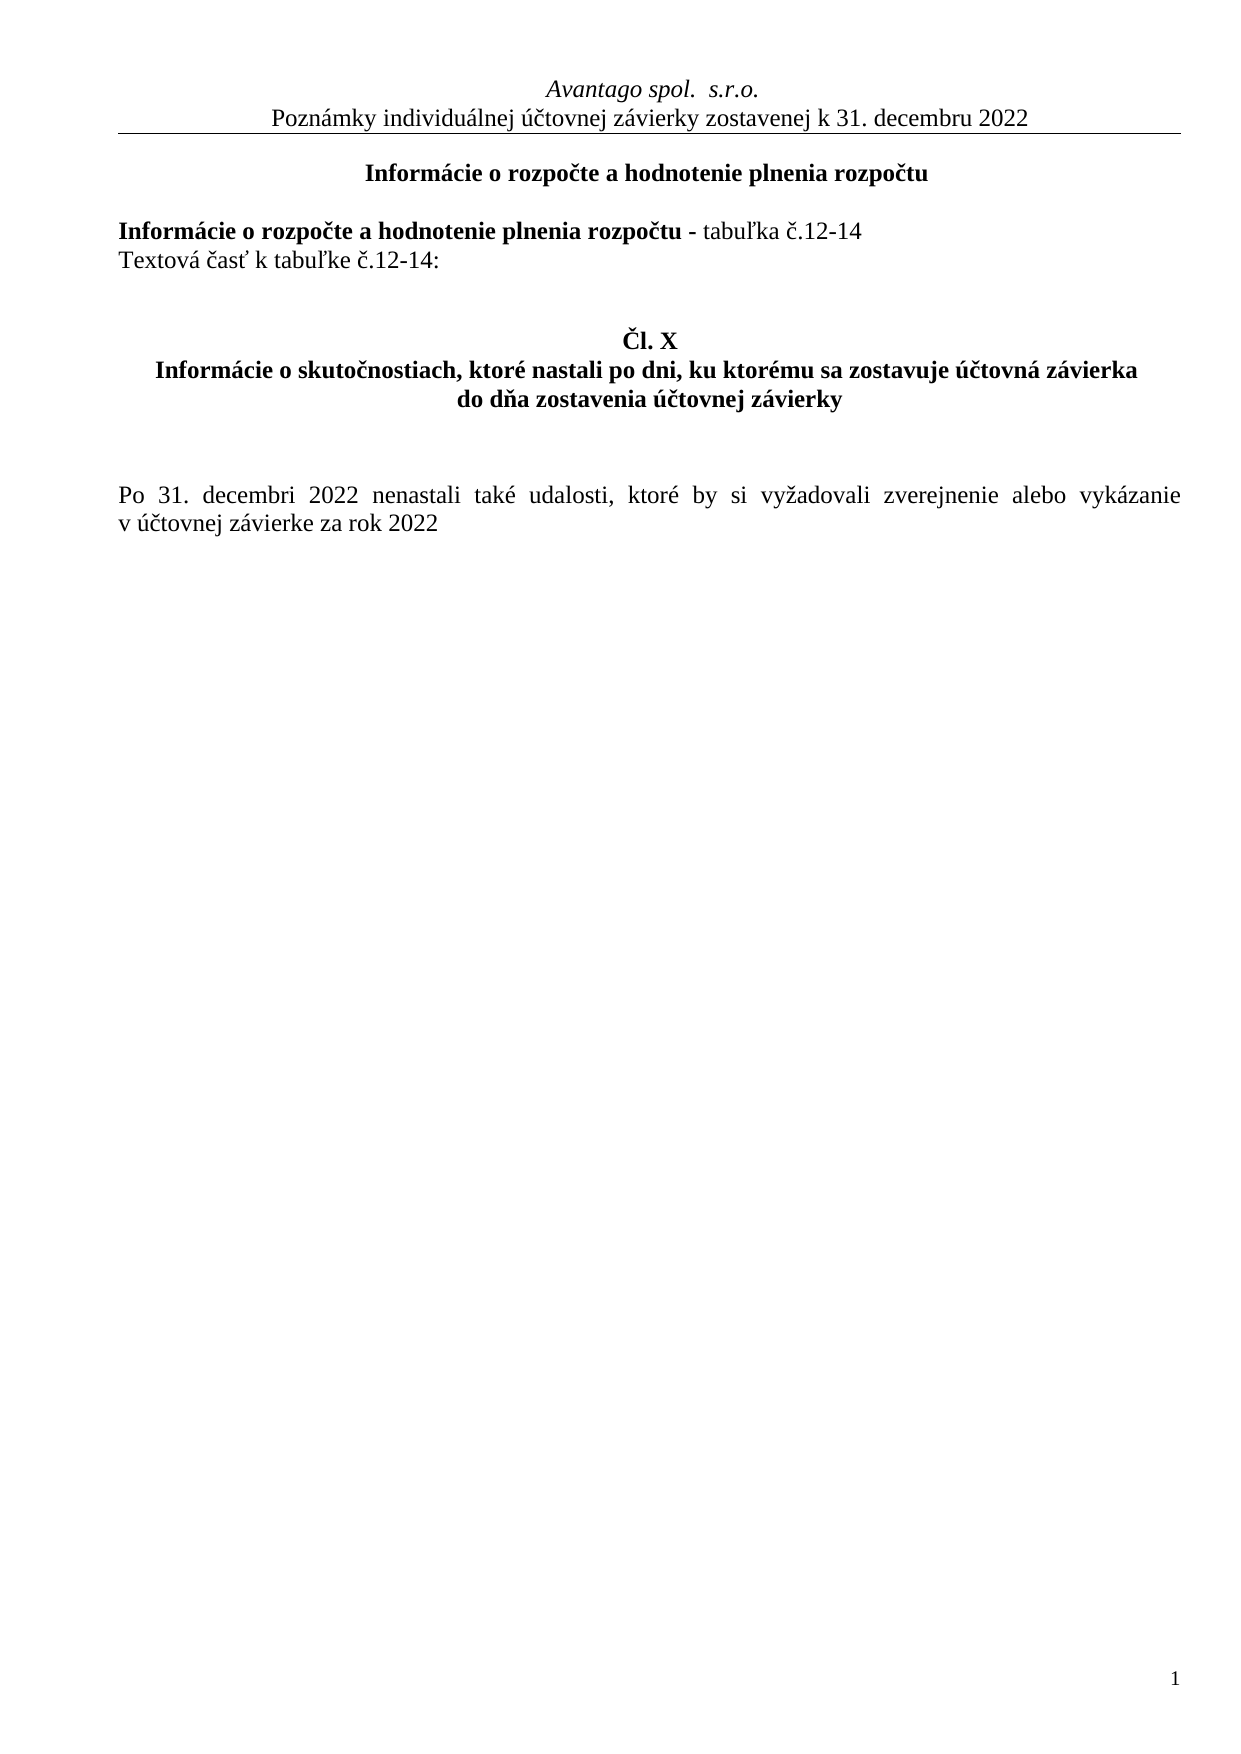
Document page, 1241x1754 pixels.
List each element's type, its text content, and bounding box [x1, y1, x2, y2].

text Textová časť k tabuľke č.12-14: [118, 245, 1181, 273]
text Čl. X [118, 326, 1181, 355]
text Po 31. decembri 2022 nenastali také udalosti, ktoré by si vyžadovali zverejnenie alebo vykázanie v účtovnej závierke za rok 2022 [118, 480, 1181, 537]
text Informácie o rozpočte a hodnotenie plnenia rozpočtu [118, 158, 1181, 187]
text Informácie o skutočnostiach, ktoré nastali po dni, ku ktorému sa zostavuje účtovná závierka [118, 355, 1181, 384]
text Informácie o rozpočte a hodnotenie plnenia rozpočtu - tabuľka č.12-14 [118, 216, 1181, 245]
text do dňa zostavenia účtovnej závierky [118, 384, 1181, 413]
